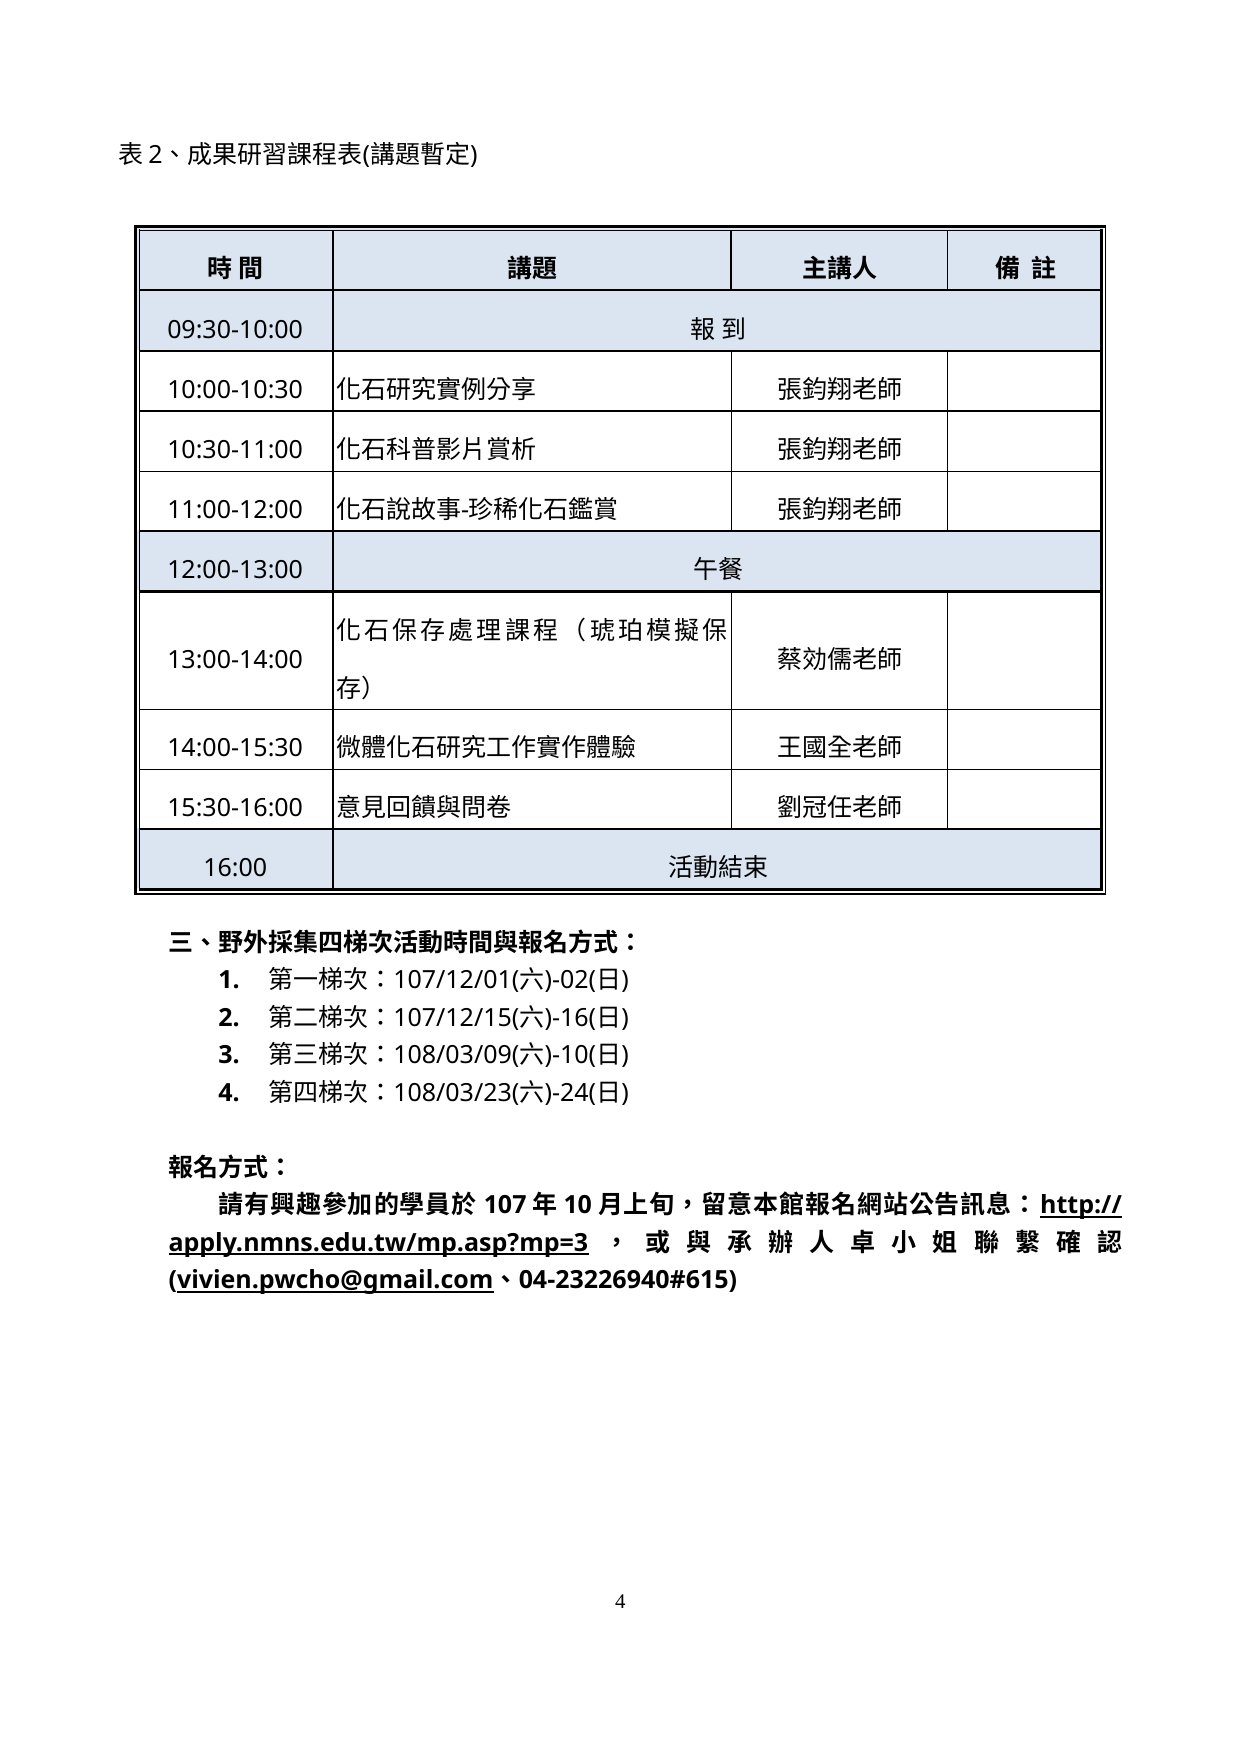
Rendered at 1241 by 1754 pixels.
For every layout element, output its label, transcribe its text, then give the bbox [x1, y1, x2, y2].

table_cell 劉冠任老師 [732, 770, 947, 828]
table_cell 11:00-12:00 [140, 472, 332, 530]
table_cell 張鈞翔老師 [732, 472, 947, 530]
table_cell 化石保存處理課程（琥珀模擬保存） [334, 593, 731, 709]
table_cell [948, 352, 1100, 410]
list 第四梯次：108/03/23(六)-24(日) [218, 1072, 1122, 1109]
table_cell 化石研究實例分享 [334, 352, 731, 410]
list 第一梯次：107/12/01(六)-02(日) [218, 959, 1122, 997]
table_cell 張鈞翔老師 [732, 412, 947, 471]
text 請有興趣參加的學員於107年10月上旬，留意本館報名網站公告訊息：http://apply.nmns.edu.tw/mp.asp?mp=3，或與承辦人卓小姐聯繫確認(vivien.pwcho@gmail.com、04-23226940#615) [168, 1184, 1122, 1297]
text 表2、成果研習課程表(講題暫定) [118, 134, 1122, 172]
table_cell 化石說故事-珍稀化石鑑賞 [334, 472, 731, 530]
table_cell [948, 593, 1100, 709]
table_cell 10:00-10:30 [140, 352, 332, 410]
table_cell 意見回饋與問卷 [334, 770, 731, 828]
table_cell 午餐 [334, 532, 1100, 590]
list 第三梯次：108/03/09(六)-10(日) [218, 1034, 1122, 1072]
table_cell 16:00 [140, 830, 332, 888]
table_header 時 間 [140, 231, 332, 289]
table_header 備 註 [948, 231, 1100, 289]
table_cell 王國全老師 [732, 710, 947, 768]
table_cell 09:30-10:00 [140, 291, 332, 350]
table_cell 張鈞翔老師 [732, 352, 947, 410]
table_cell [948, 472, 1100, 530]
table_cell [948, 710, 1100, 768]
table_header 講題 [334, 231, 730, 289]
table_cell 蔡効儒老師 [732, 593, 947, 709]
table_cell 14:00-15:30 [140, 710, 332, 768]
text 三、野外採集四梯次活動時間與報名方式： [168, 247, 1122, 959]
table_header 主講人 [732, 231, 947, 289]
table_cell 10:30-11:00 [140, 412, 332, 471]
table_cell 13:00-14:00 [140, 593, 332, 709]
table_cell 報 到 [334, 291, 1100, 350]
text 報名方式： [118, 1147, 1122, 1184]
table_cell 化石科普影片賞析 [334, 412, 731, 471]
list 第二梯次：107/12/15(六)-16(日) [218, 997, 1122, 1034]
table_cell [948, 770, 1100, 828]
table_cell 活動結束 [334, 830, 1100, 888]
table_cell 15:30-16:00 [140, 770, 332, 828]
table_cell [948, 412, 1100, 471]
table_cell 微體化石研究工作實作體驗 [334, 710, 731, 768]
table_cell 12:00-13:00 [140, 532, 332, 590]
